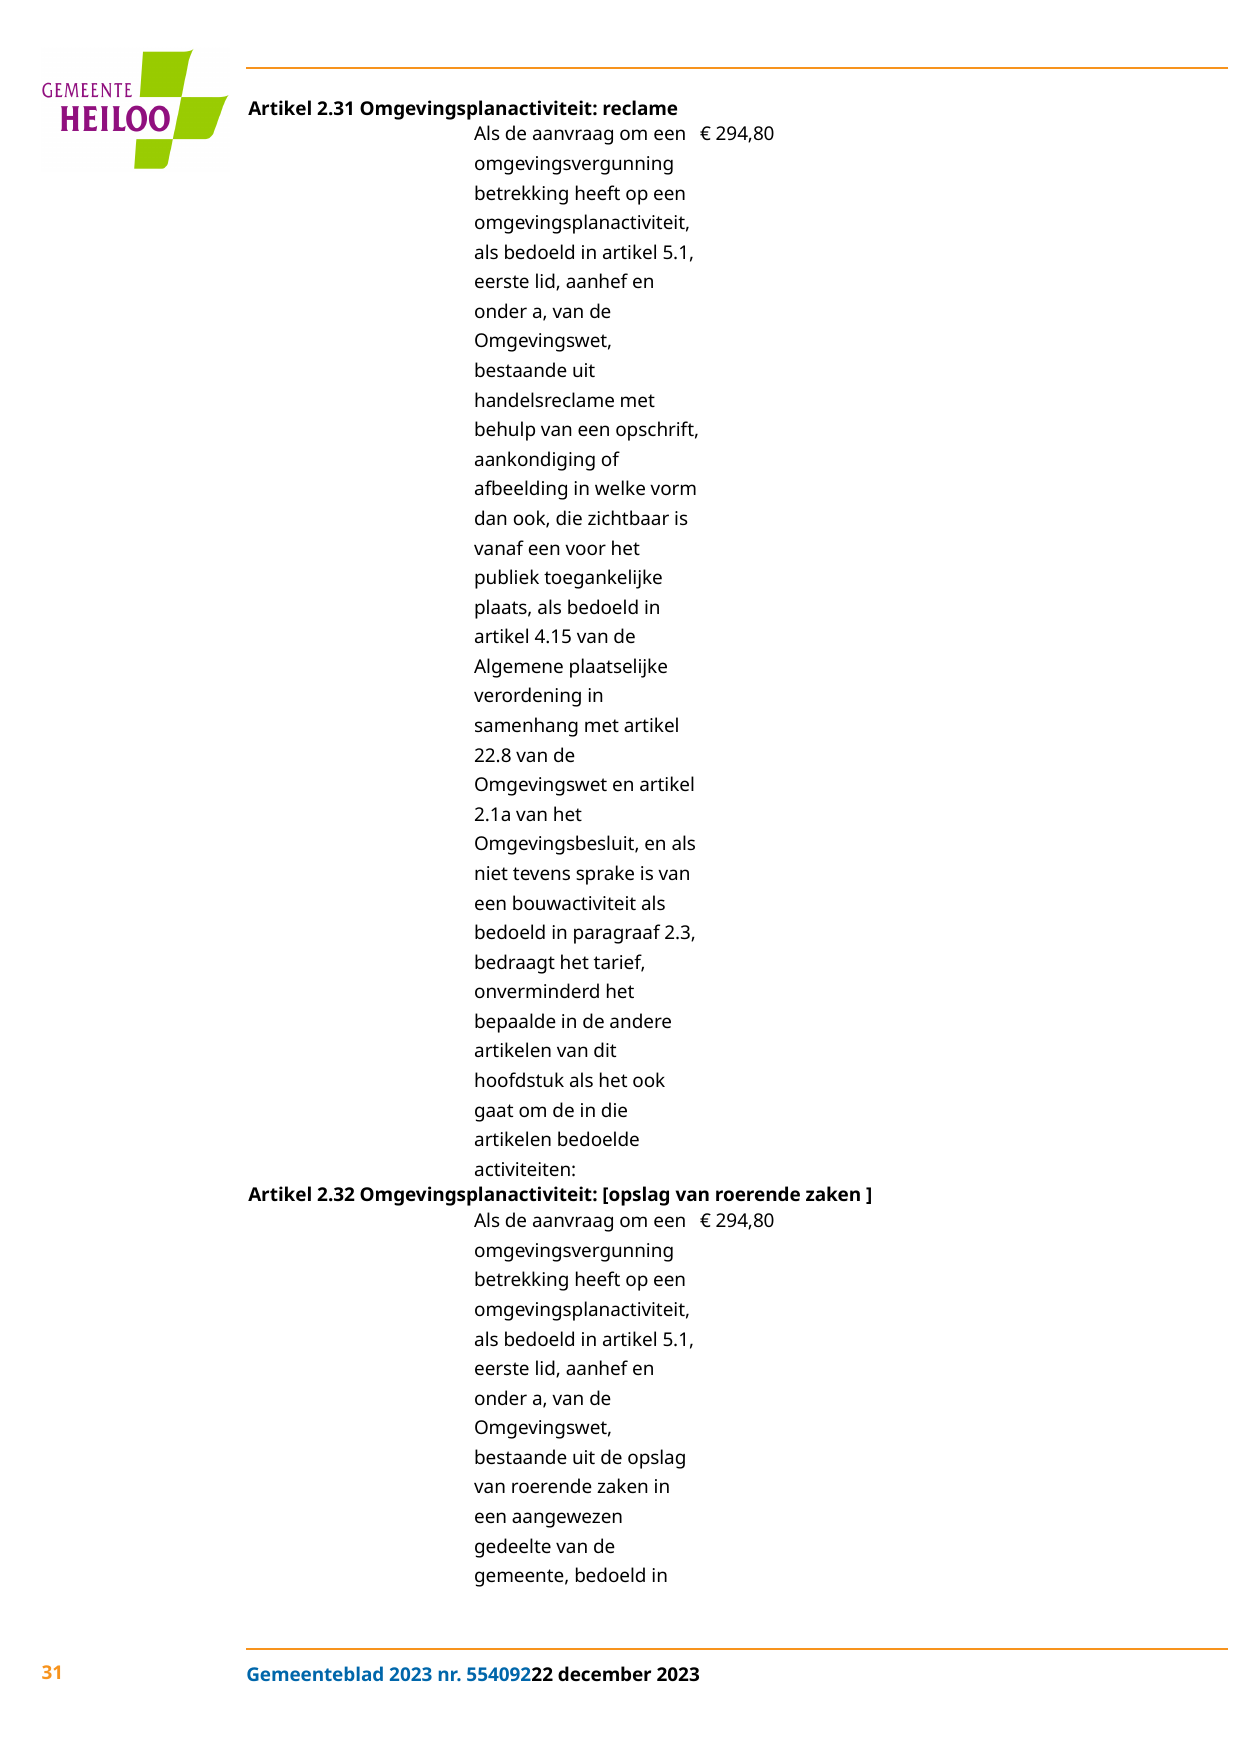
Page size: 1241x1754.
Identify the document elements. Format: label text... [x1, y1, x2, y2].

table_cell Artikel 2.31 Omgevingsplanactiviteit: reclame [248, 95, 926, 121]
table_cell Artikel 2.32 Omgevingsplanactiviteit: [opslag van roerende zaken ] [248, 1182, 926, 1207]
table_cell [926, 1208, 1152, 1588]
picture [41, 47, 231, 172]
table_cell [248, 1208, 474, 1588]
table_cell [926, 1182, 1152, 1207]
table_cell Als de aanvraag om een omgevingsvergunning betrekking heeft op een omgevingsplanactiviteit, als bedoeld in artikel 5.1, eerste lid, aanhef en onder a, van de Omgevingswet, bestaande uit de opslag van roerende zaken in een aangewezen gedeelte van de gemeente, bedoeld in [474, 1208, 700, 1588]
table_cell [926, 95, 1152, 121]
table_cell [248, 121, 474, 1182]
table_cell € 294,80 [700, 121, 926, 1182]
table_cell [926, 121, 1152, 1182]
table_cell € 294,80 [700, 1208, 926, 1588]
table_cell Als de aanvraag om een omgevingsvergunning betrekking heeft op een omgevingsplanactiviteit, als bedoeld in artikel 5.1, eerste lid, aanhef en onder a, van de Omgevingswet, bestaande uit handelsreclame met behulp van een opschrift, aankondiging of afbeelding in welke vorm dan ook, die zichtbaar is vanaf een voor het publiek toegankelijke plaats, als bedoeld in artikel 4.15 van de Algemene plaatselijke verordening in samenhang met artikel 22.8 van de Omgevingswet en artikel 2.1a van het Omgevingsbesluit, en als niet tevens sprake is van een bouwactiviteit als bedoeld in paragraaf 2.3, bedraagt het tarief, onverminderd het bepaalde in de andere artikelen van dit hoofdstuk als het ook gaat om de in die artikelen bedoelde activiteiten: [474, 121, 700, 1182]
